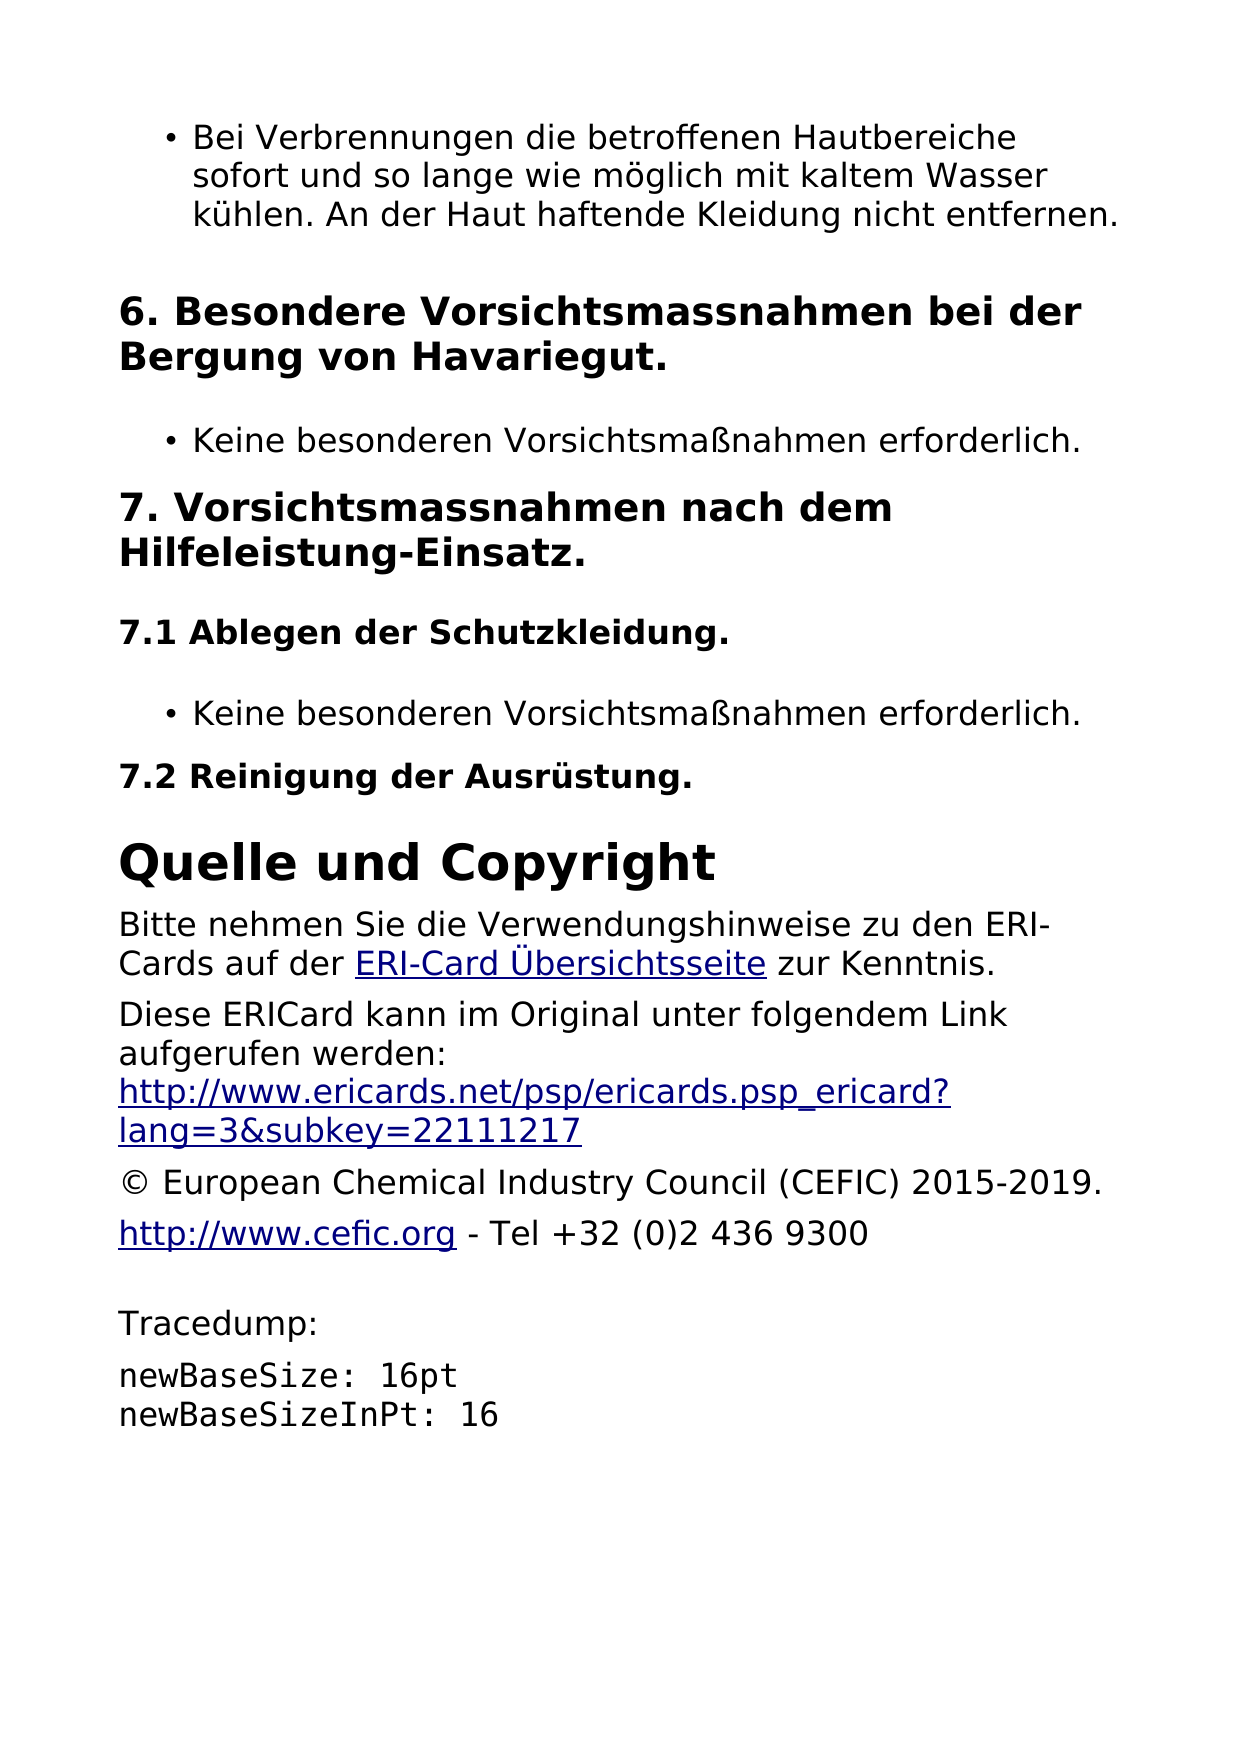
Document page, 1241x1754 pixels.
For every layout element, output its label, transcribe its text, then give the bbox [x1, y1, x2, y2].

subtitle Quelle und Copyright [118, 834, 1122, 893]
text Diese ERICard kann im Original unter folgendem Link aufgerufen werden: http://www.ericards.net/psp/ericards.psp_ericard?lang=3&subkey=22111217 [118, 995, 1122, 1151]
list Keine besonderen Vorsichtsmaßnahmen erforderlich. [177, 422, 1122, 460]
text © European Chemical Industry Council (CEFIC) 2015-2019. [118, 1163, 1122, 1202]
list Keine besonderen Vorsichtsmaßnahmen erforderlich. [177, 694, 1122, 733]
text Bitte nehmen Sie die Verwendungshinweise zu den ERI-Cards auf der ERI-Card Übersichtsseite zur Kenntnis. [118, 905, 1122, 983]
subtitle 6. Besondere Vorsichtsmassnahmen bei der Bergung von Havariegut. [118, 289, 1122, 379]
text newBaseSize: 16pt newBaseSizeInPt: 16 [118, 1356, 1122, 1434]
text Tracedump: [118, 1266, 1122, 1344]
text http://www.cefic.org - Tel +32 (0)2 436 9300 [118, 1214, 1122, 1253]
subtitle 7. Vorsichtsmassnahmen nach dem Hilfeleistung-Einsatz. [118, 485, 1122, 576]
list Bei Verbrennungen die betroffenen Hautbereiche sofort und so lange wie möglich mit kaltem Wasser kühlen. An der Haut haftende Kleidung nicht entfernen. [177, 118, 1122, 235]
subtitle 7.2 Reinigung der Ausrüstung. [118, 758, 1122, 797]
subtitle 7.1 Ablegen der Schutzkleidung. [118, 613, 1122, 652]
